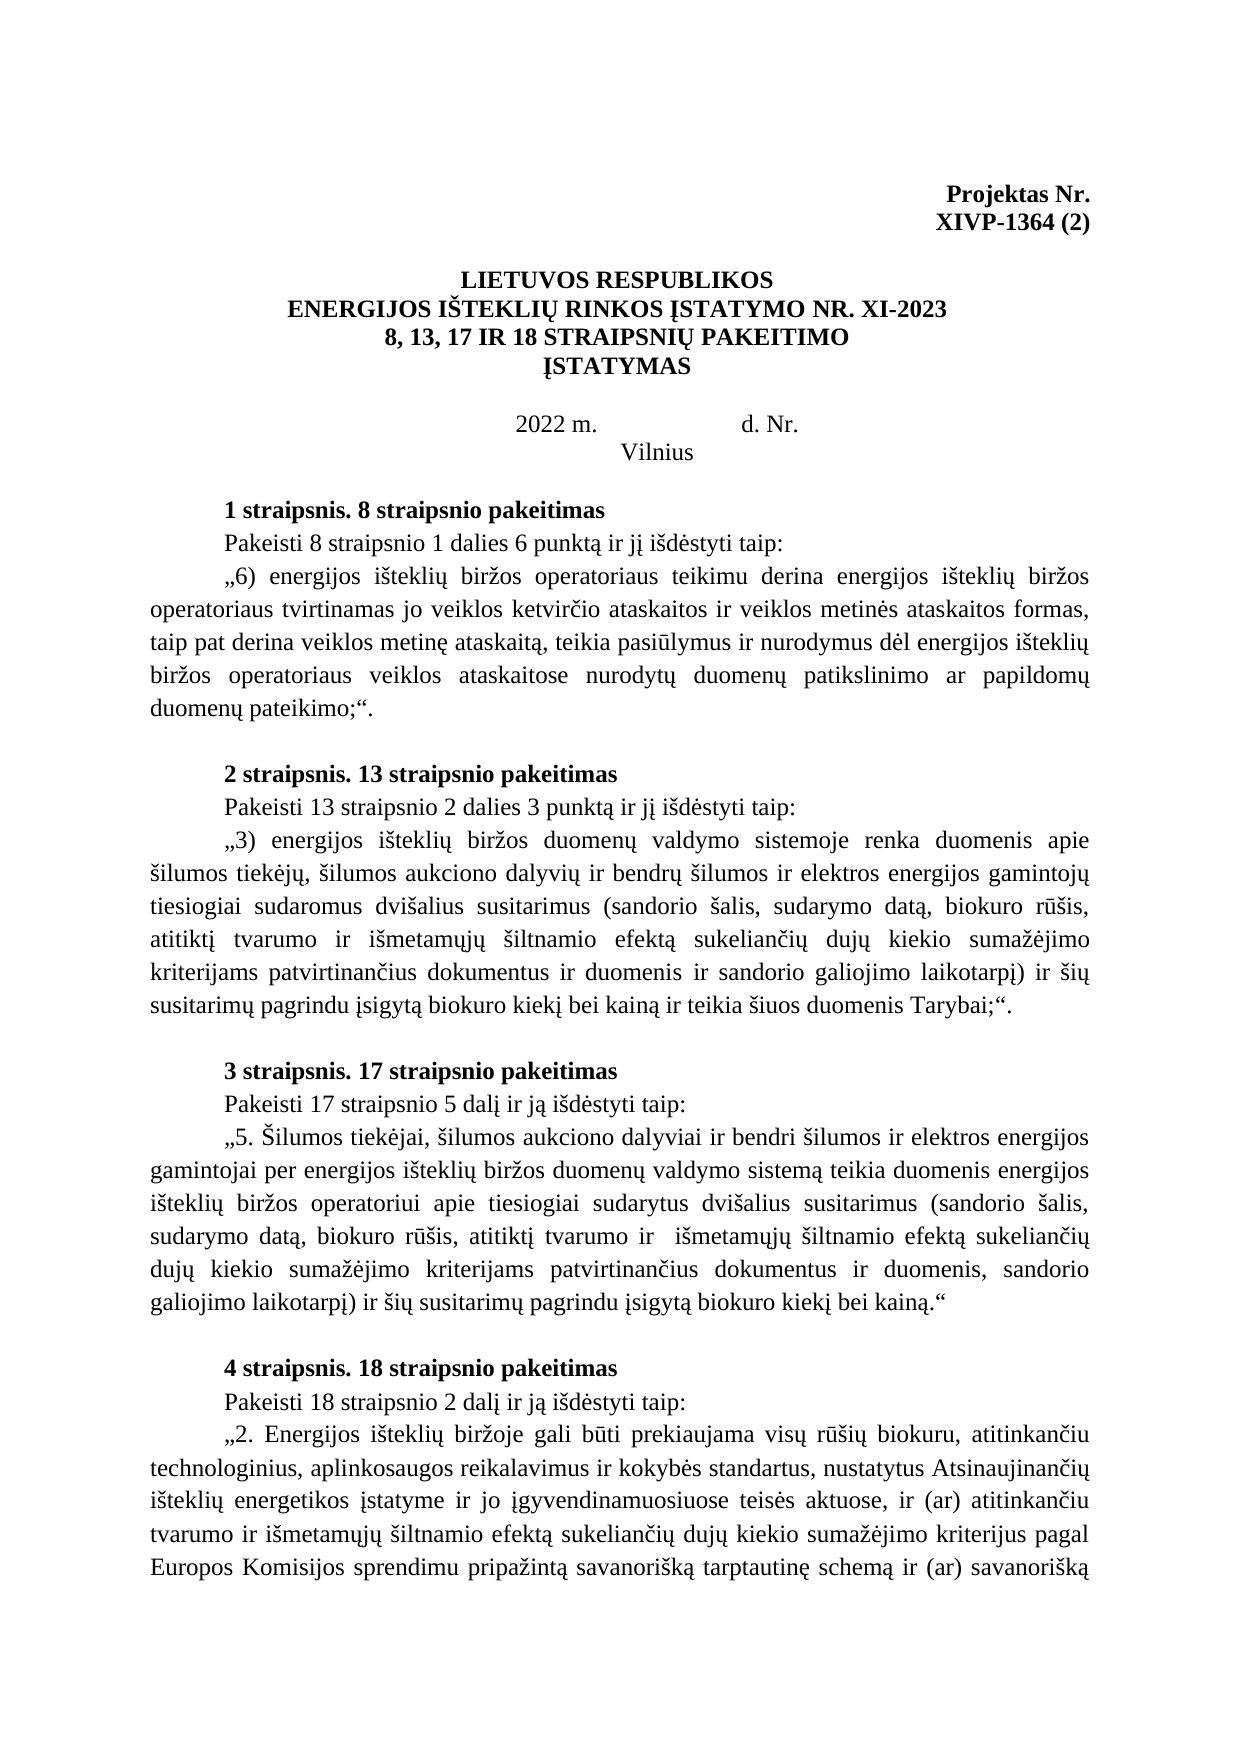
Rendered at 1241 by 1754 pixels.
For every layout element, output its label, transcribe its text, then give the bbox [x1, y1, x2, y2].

text Pakeisti 8 straipsnio 1 dalies 6 punktą ir jį išdėstyti taip: [150, 528, 1090, 557]
text „6) energijos išteklių biržos operatoriaus teikimu derina energijos išteklių biržos operatoriaus tvirtinamas jo veiklos ketvirčio ataskaitos ir veiklos metinės ataskaitos formas, taip pat derina veiklos metinę ataskaitą, teikia pasiūlymus ir nurodymus dėl energijos išteklių biržos operatoriaus veiklos ataskaitose nurodytų duomenų patikslinimo ar papildomų duomenų pateikimo;“. [150, 561, 1090, 722]
text 1 straipsnis. 8 straipsnio pakeitimas [150, 495, 1090, 524]
text Projektas Nr. XIVP-1364 (2) [825, 179, 1090, 236]
text LIETUVOS RESPUBLIKOS [150, 265, 1090, 294]
text ENERGIJOS IŠTEKLIŲ RINKOS ĮSTATYMO NR. XI-2023 [150, 294, 1090, 322]
text 3 straipsnis. 17 straipsnio pakeitimas [150, 1056, 1090, 1085]
text ĮSTATYMAS [150, 351, 1090, 380]
text Pakeisti 13 straipsnio 2 dalies 3 punktą ir jį išdėstyti taip: [150, 792, 1090, 821]
text 2022 m. d. Nr. [150, 409, 1090, 437]
text 4 straipsnis. 18 straipsnio pakeitimas [150, 1353, 1090, 1382]
text „5. Šilumos tiekėjai, šilumos aukciono dalyviai ir bendri šilumos ir elektros energijos gamintojai per energijos išteklių biržos duomenų valdymo sistemą teikia duomenis energijos išteklių biržos operatoriui apie tiesiogiai sudarytus dvišalius susitarimus (sandorio šalis, sudarymo datą, biokuro rūšis, atitiktį tvarumo ir išmetamųjų šiltnamio efektą sukeliančių dujų kiekio sumažėjimo kriterijams patvirtinančius dokumentus ir duomenis, sandorio galiojimo laikotarpį) ir šių susitarimų pagrindu įsigytą biokuro kiekį bei kainą.“ [150, 1122, 1090, 1316]
text „3) energijos išteklių biržos duomenų valdymo sistemoje renka duomenis apie šilumos tiekėjų, šilumos aukciono dalyvių ir bendrų šilumos ir elektros energijos gamintojų tiesiogiai sudaromus dvišalius susitarimus (sandorio šalis, sudarymo datą, biokuro rūšis, atitiktį tvarumo ir išmetamųjų šiltnamio efektą sukeliančių dujų kiekio sumažėjimo kriterijams patvirtinančius dokumentus ir duomenis ir sandorio galiojimo laikotarpį) ir šių susitarimų pagrindu įsigytą biokuro kiekį bei kainą ir teikia šiuos duomenis Tarybai;“. [150, 825, 1090, 1019]
text Pakeisti 18 straipsnio 2 dalį ir ją išdėstyti taip: [150, 1387, 1090, 1415]
text 2 straipsnis. 13 straipsnio pakeitimas [150, 759, 1090, 788]
text Vilnius [150, 437, 1090, 466]
text „2. Energijos išteklių biržoje gali būti prekiaujama visų rūšių biokuru, atitinkančiu technologinius, aplinkosaugos reikalavimus ir kokybės standartus, nustatytus Atsinaujinančių išteklių energetikos įstatyme ir jo įgyvendinamuosiuose teisės aktuose, ir (ar) atitinkančiu tvarumo ir išmetamųjų šiltnamio efektą sukeliančių dujų kiekio sumažėjimo kriterijus pagal Europos Komisijos sprendimu pripažintą savanorišką tarptautinę schemą ir (ar) savanorišką [150, 1419, 1090, 1580]
text 8, 13, 17 IR 18 STRAIPSNIŲ PAKEITIMO [150, 322, 1090, 351]
text Pakeisti 17 straipsnio 5 dalį ir ją išdėstyti taip: [150, 1089, 1090, 1118]
